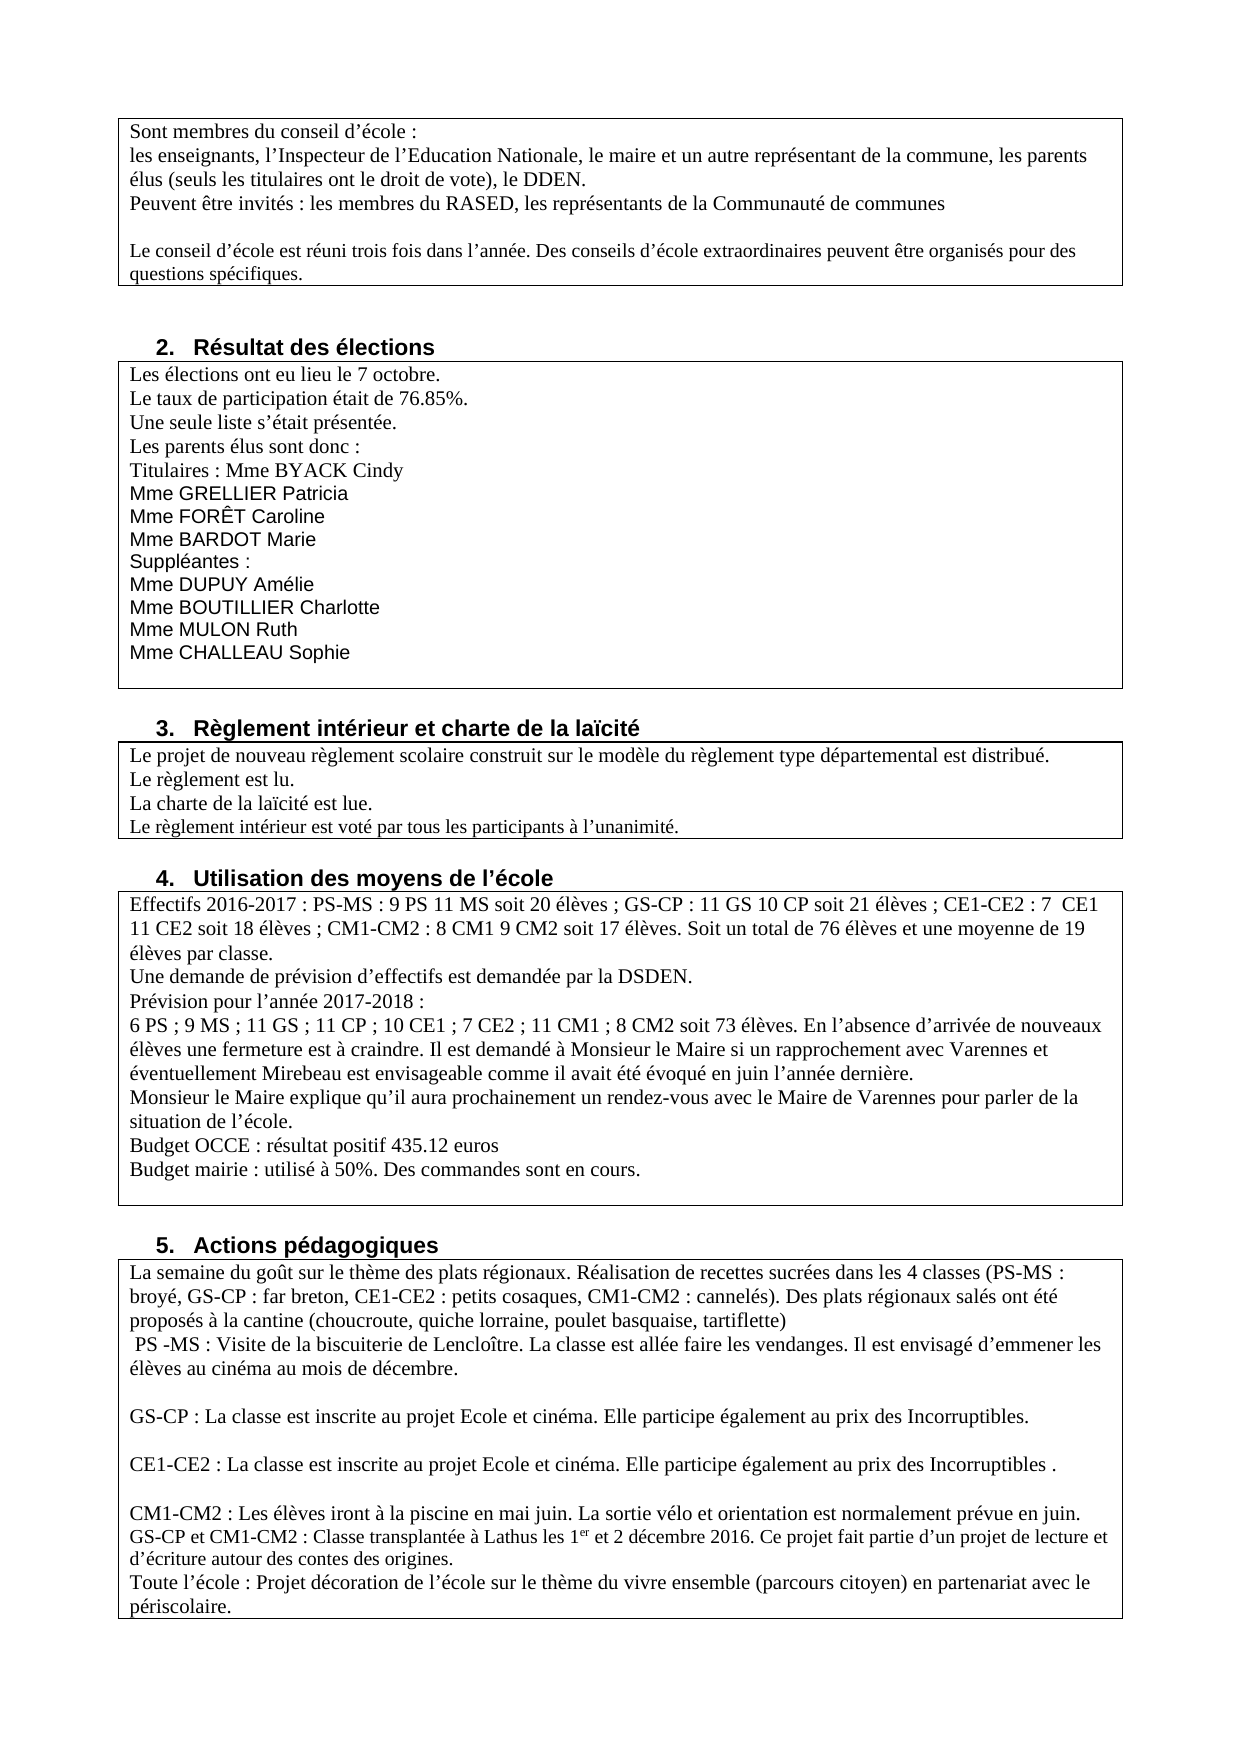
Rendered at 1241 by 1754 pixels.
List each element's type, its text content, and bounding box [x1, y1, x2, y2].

list Règlement intérieur et charte de la laïcité [156, 715, 1122, 741]
table_header La semaine du goût sur le thème des plats régionaux. Réalisation de recettes sucrées dans les 4 classes (PS-MS : broyé, GS-CP : far breton, CE1-CE2 : petits cosaques, CM1-CM2 : cannelés). Des plats régionaux salés ont été proposés à la cantine (choucroute, quiche lorraine, poulet basquaise, tartiflette) PS -MS : Visite de la biscuiterie de Lencloître. La classe est allée faire les vendanges. Il est envisagé d’emmener les élèves au cinéma au mois de décembre. GS-CP : La classe est inscrite au projet Ecole et cinéma. Elle participe également au prix des Incorruptibles. CE1-CE2 : La classe est inscrite au projet Ecole et cinéma. Elle participe également au prix des Incorruptibles . CM1-CM2 : Les élèves iront à la piscine en mai juin. La sortie vélo et orientation est normalement prévue en juin. GS-CP et CM1-CM2 : Classe transplantée à Lathus les 1er et 2 décembre 2016. Ce projet fait partie d’un projet de lecture et d’écriture autour des contes des origines. Toute l’école : Projet décoration de l’école sur le thème du vivre ensemble (parcours citoyen) en partenariat avec le périscolaire. [119, 1260, 1122, 1618]
table_header Sont membres du conseil d’école : les enseignants, l’Inspecteur de l’Education Nationale, le maire et un autre représentant de la commune, les parents élus (seuls les titulaires ont le droit de vote), le DDEN. Peuvent être invités : les membres du RASED, les représentants de la Communauté de communes Le conseil d’école est réuni trois fois dans l’année. Des conseils d’école extraordinaires peuvent être organisés pour des questions spécifiques. [119, 119, 1122, 285]
table_header Effectifs 2016-2017 : PS-MS : 9 PS 11 MS soit 20 élèves ; GS-CP : 11 GS 10 CP soit 21 élèves ; CE1-CE2 : 7 CE1 11 CE2 soit 18 élèves ; CM1-CM2 : 8 CM1 9 CM2 soit 17 élèves. Soit un total de 76 élèves et une moyenne de 19 élèves par classe. Une demande de prévision d’effectifs est demandée par la DSDEN. Prévision pour l’année 2017-2018 : 6 PS ; 9 MS ; 11 GS ; 11 CP ; 10 CE1 ; 7 CE2 ; 11 CM1 ; 8 CM2 soit 73 élèves. En l’absence d’arrivée de nouveaux élèves une fermeture est à craindre. Il est demandé à Monsieur le Maire si un rapprochement avec Varennes et éventuellement Mirebeau est envisageable comme il avait été évoqué en juin l’année dernière. Monsieur le Maire explique qu’il aura prochainement un rendez-vous avec le Maire de Varennes pour parler de la situation de l’école. Budget OCCE : résultat positif 435.12 euros Budget mairie : utilisé à 50%. Des commandes sont en cours. [119, 892, 1122, 1205]
table_header Les élections ont eu lieu le 7 octobre. Le taux de participation était de 76.85%. Une seule liste s’était présentée. Les parents élus sont donc : Titulaires : Mme BYACK Cindy Mme GRELLIER Patricia Mme FORÊT Caroline Mme BARDOT Marie Suppléantes : Mme DUPUY Amélie Mme BOUTILLIER Charlotte Mme MULON Ruth Mme CHALLEAU Sophie [119, 362, 1122, 688]
list Résultat des élections [156, 334, 1122, 361]
list Actions pédagogiques [156, 1232, 1122, 1259]
list Utilisation des moyens de l’école [156, 865, 1122, 891]
table_header Le projet de nouveau règlement scolaire construit sur le modèle du règlement type départemental est distribué. Le règlement est lu. La charte de la laïcité est lue. Le règlement intérieur est voté par tous les participants à l’unanimité. [119, 743, 1122, 837]
